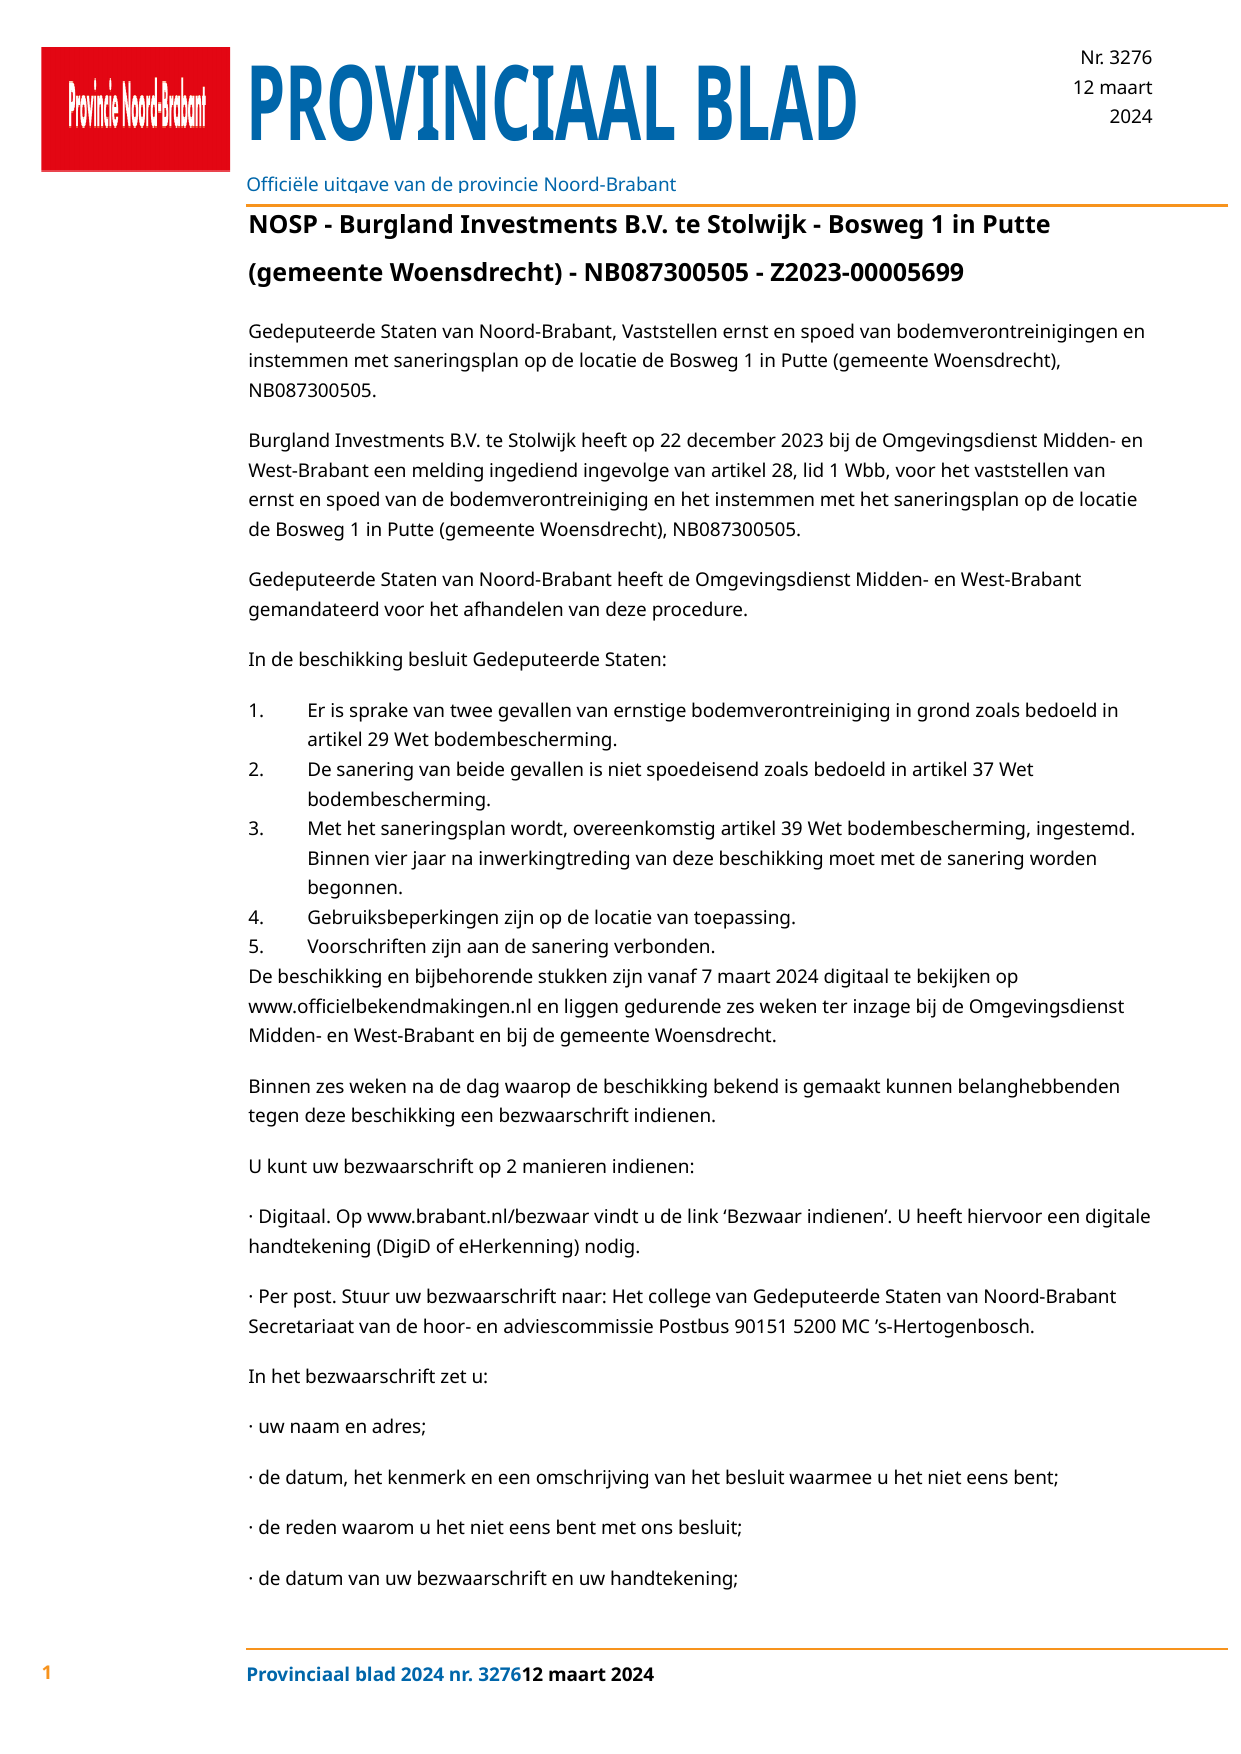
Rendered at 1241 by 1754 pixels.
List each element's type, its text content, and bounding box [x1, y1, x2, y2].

text U kunt uw bezwaarschrift op 2 manieren indienen: [248, 1153, 1152, 1179]
text · uw naam en adres; [248, 1414, 1152, 1439]
text Binnen zes weken na de dag waarop de beschikking bekend is gemaakt kunnen belanghebbenden tegen deze beschikking een bezwaarschrift indienen. [248, 1073, 1152, 1128]
text In het bezwaarschrift zet u: [248, 1363, 1152, 1389]
text Gedeputeerde Staten van Noord-Brabant heeft de Omgevingsdienst Midden- en West-Brabant gemandateerd voor het afhandelen van deze procedure. [248, 567, 1152, 622]
text · de datum van uw bezwaarschrift en uw handtekening; [248, 1565, 1152, 1591]
list Gebruiksbeperkingen zijn op de locatie van toepassing. [248, 904, 1152, 930]
text NOSP - Burgland Investments B.V. te Stolwijk - Bosweg 1 in Putte (gemeente Woensdrecht) - NB087300505 - Z2023-00005699 [248, 207, 1152, 288]
list Met het saneringsplan wordt, overeenkomstig artikel 39 Wet bodembescherming, ingestemd. Binnen vier jaar na inwerkingtreding van deze beschikking moet met de sanering worden begonnen. [248, 815, 1152, 900]
list Voorschriften zijn aan de sanering verbonden. [248, 934, 1152, 959]
picture [41, 47, 231, 172]
text · Digitaal. Op www.brabant.nl/bezwaar vindt u de link ‘Bezwaar indienen’. U heeft hiervoor een digitale handtekening (DigiD of eHerkenning) nodig. [248, 1203, 1152, 1259]
list De sanering van beide gevallen is niet spoedeisend zoals bedoeld in artikel 37 Wet bodembescherming. [248, 756, 1152, 812]
list Er is sprake van twee gevallen van ernstige bodemverontreiniging in grond zoals bedoeld in artikel 29 Wet bodembescherming. [248, 697, 1152, 752]
text Gedeputeerde Staten van Noord-Brabant, Vaststellen ernst en spoed van bodemverontreinigingen en instemmen met saneringsplan op de locatie de Bosweg 1 in Putte (gemeente Woensdrecht), NB087300505. [248, 318, 1152, 403]
text · Per post. Stuur uw bezwaarschrift naar: Het college van Gedeputeerde Staten van Noord-Brabant Secretariaat van de hoor- en adviescommissie Postbus 90151 5200 MC ’s-Hertogenbosch. [248, 1283, 1152, 1339]
text · de reden waarom u het niet eens bent met ons besluit; [248, 1514, 1152, 1540]
text Burgland Investments B.V. te Stolwijk heeft op 22 december 2023 bij de Omgevingsdienst Midden- en West-Brabant een melding ingediend ingevolge van artikel 28, lid 1 Wbb, voor het vaststellen van ernst en spoed van de bodemverontreiniging en het instemmen met het saneringsplan op de locatie de Bosweg 1 in Putte (gemeente Woensdrecht), NB087300505. [248, 427, 1152, 542]
text In de beschikking besluit Gedeputeerde Staten: [248, 647, 1152, 672]
text De beschikking en bijbehorende stukken zijn vanaf 7 maart 2024 digitaal te bekijken op www.officielbekendmakingen.nl en liggen gedurende zes weken ter inzage bij de Omgevingsdienst Midden- en West-Brabant en bij de gemeente Woensdrecht. [248, 963, 1152, 1048]
text · de datum, het kenmerk en een omschrijving van het besluit waarmee u het niet eens bent; [248, 1464, 1152, 1490]
